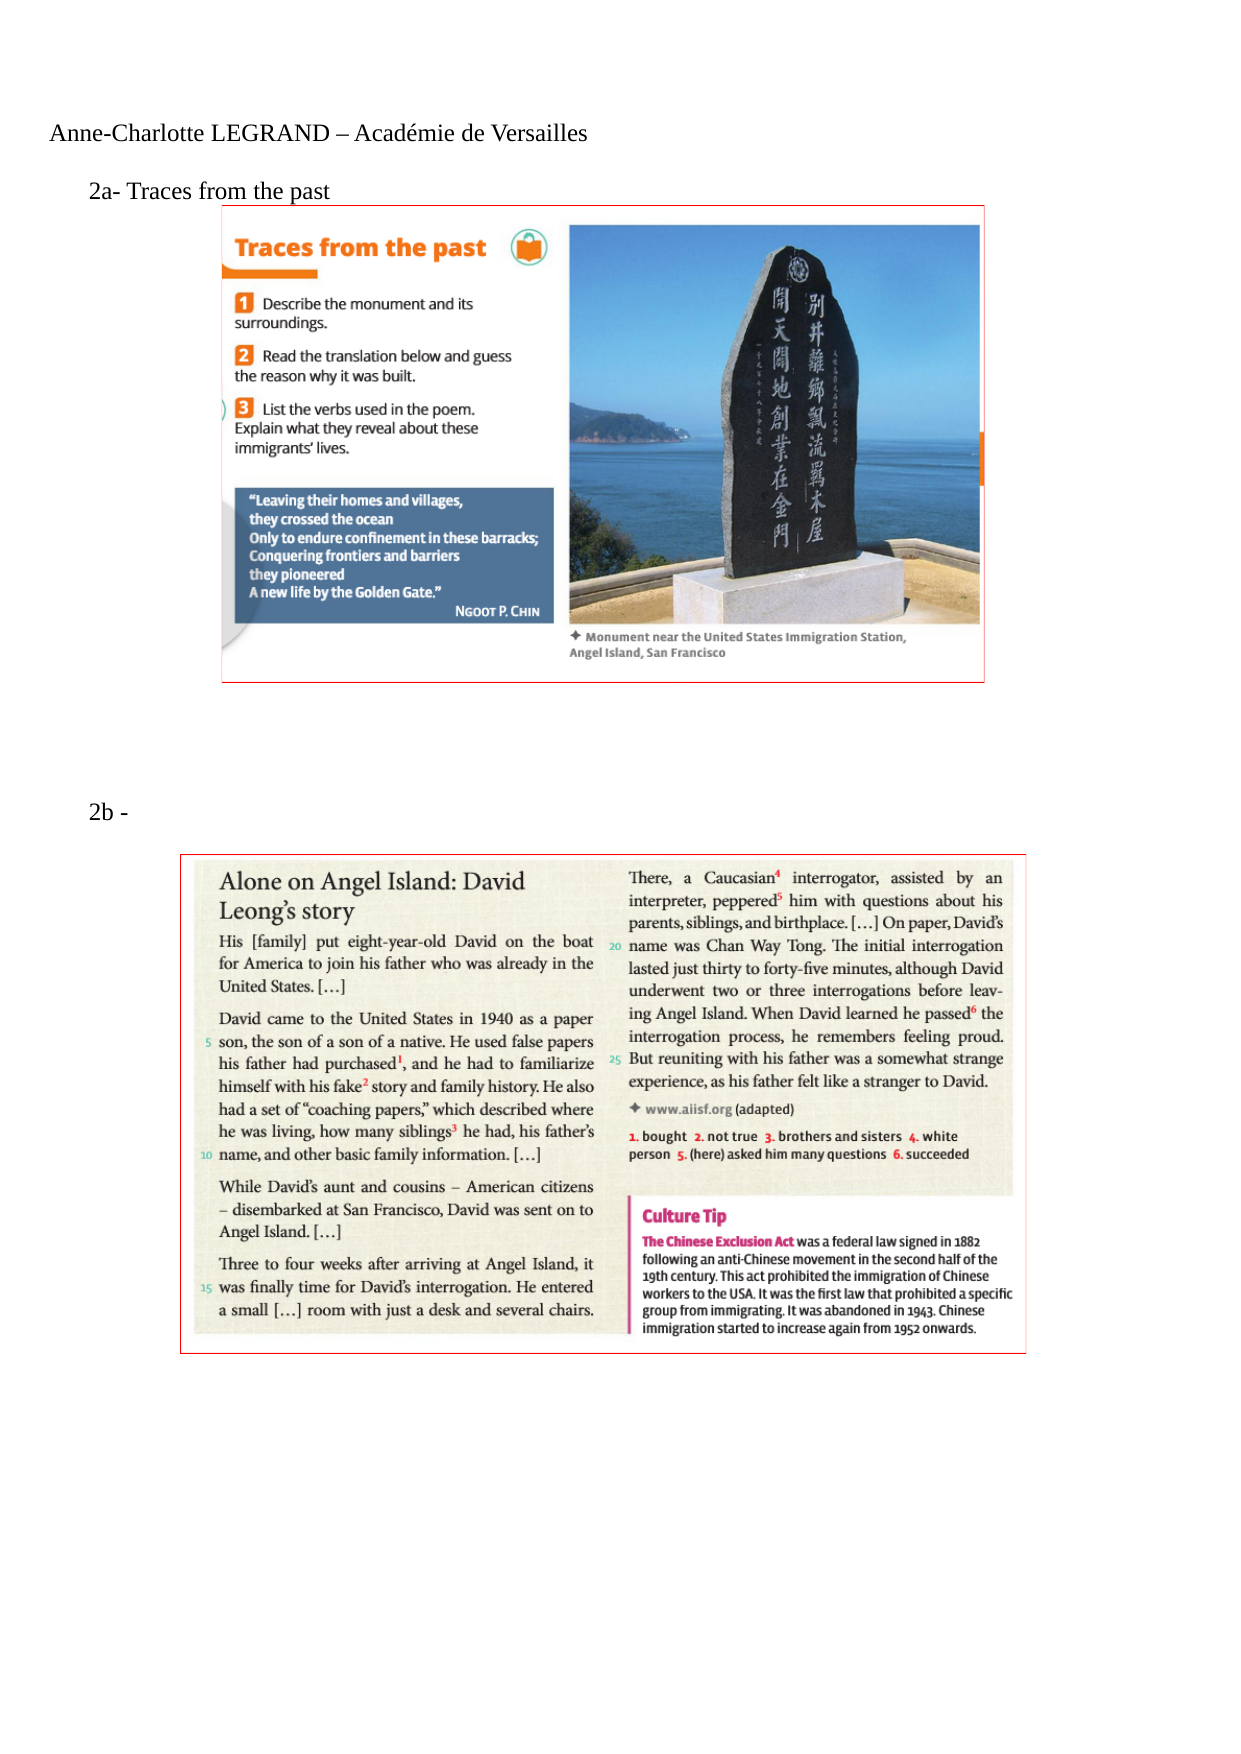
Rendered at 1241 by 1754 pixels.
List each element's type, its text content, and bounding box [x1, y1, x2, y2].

picture [221, 205, 985, 683]
text 2b - [88, 797, 1118, 826]
text 2a- Traces from the past [88, 176, 1118, 205]
picture [180, 854, 1027, 1354]
